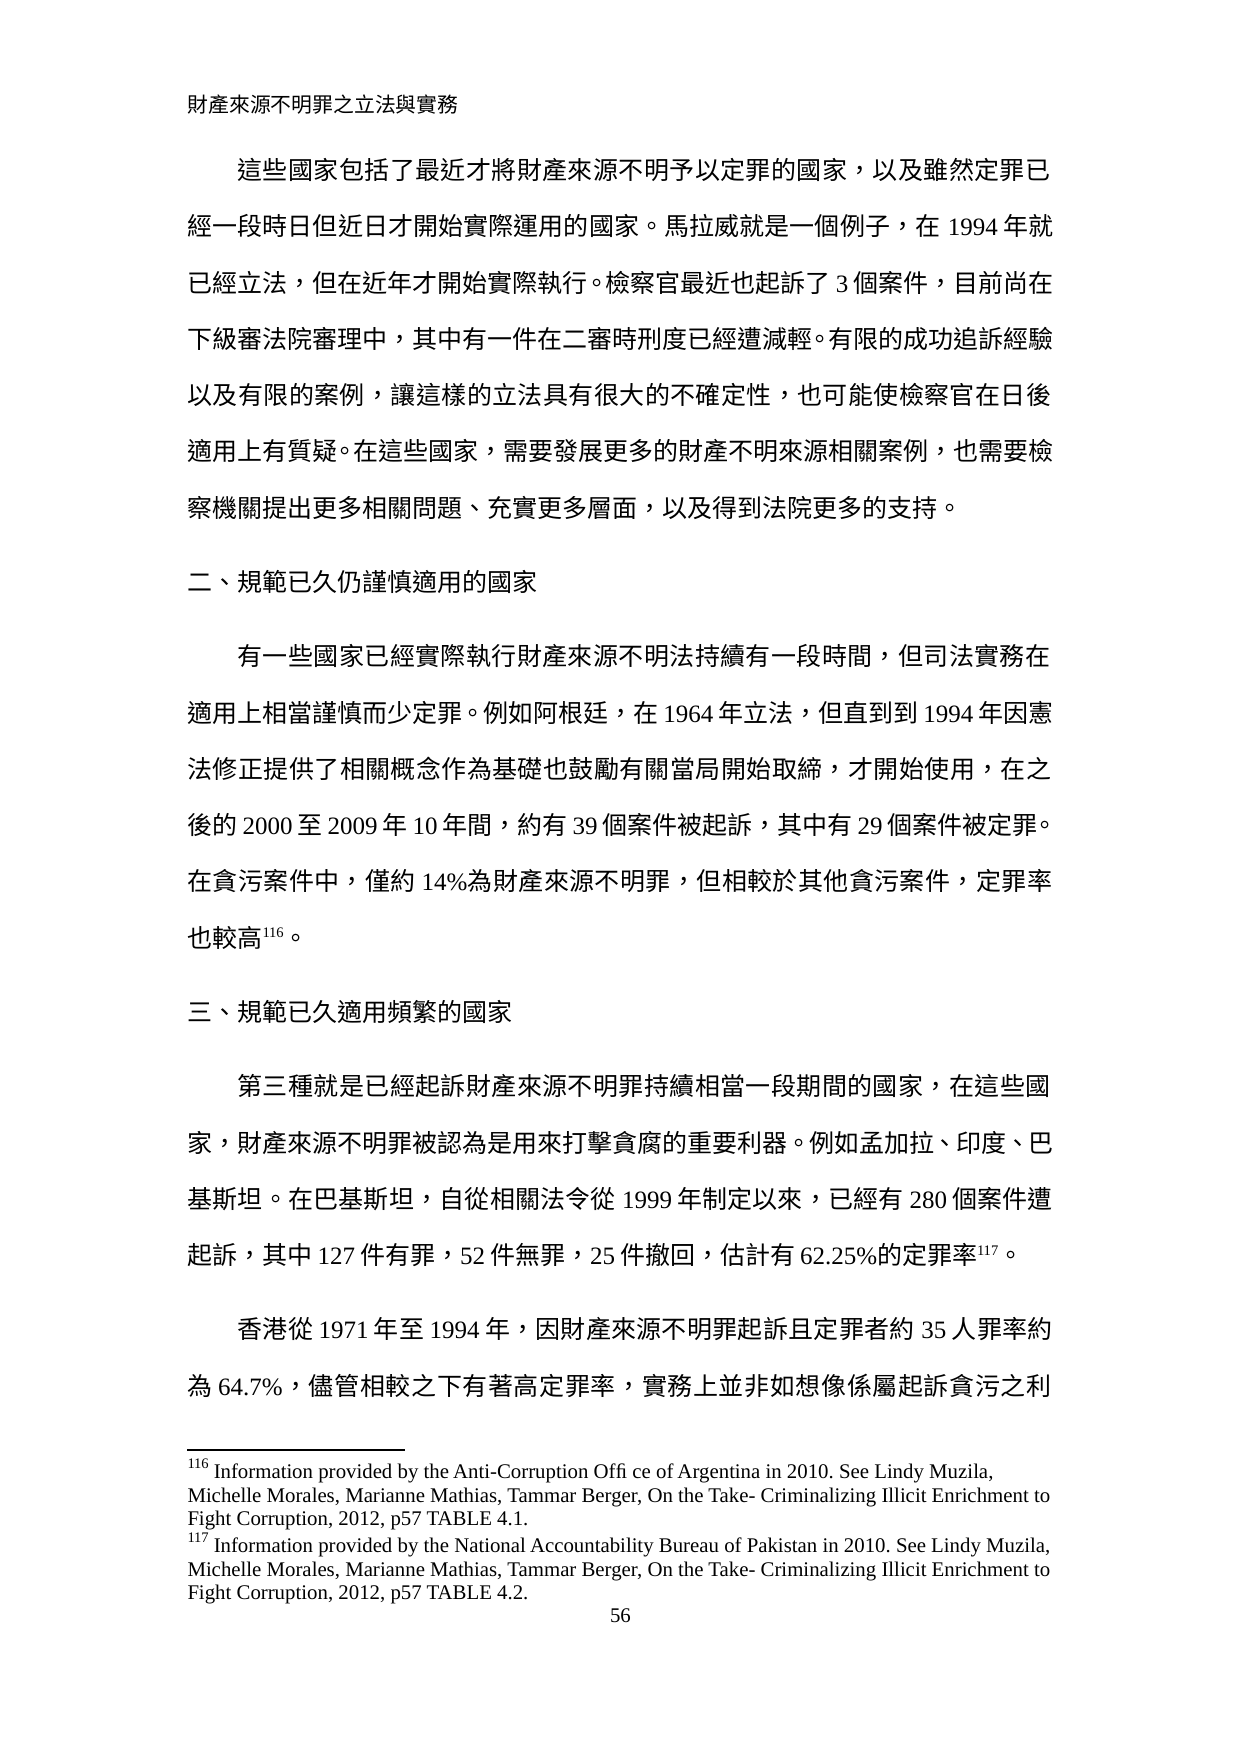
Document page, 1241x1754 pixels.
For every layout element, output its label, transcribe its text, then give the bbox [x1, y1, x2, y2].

text Information provided by the Anti-Corruption Ofﬁ ce of Argentina in 2010. See Lindy Muzila, Michelle Morales, Marianne Mathias, Tammar Berger, On the Take- Criminalizing Illicit Enrichment to Fight Corruption, 2012, p57 TABLE 4.1. [187, 1456, 1053, 1530]
text 香港從1971年至1994年，因財產來源不明罪起訴且定罪者約35人罪率約為64.7%，儘管相較之下有著高定罪率，實務上並非如想像係屬起訴貪污之利器，檢察官仍將財產來源不明罪認為是最後的手段，在調查時都以並隨調查是否有其他貪污行為，財產來源不明罪雖是防堵貪污罪的漏洞，卻是起點而非終點。當然財產來源不明罪也被認為難以調查，需要大量的資料以及財務會計專家。 [187, 1309, 1053, 1403]
text 第三種就是已經起訴財產來源不明罪持續相當一段期間的國家，在這些國家，財產來源不明罪被認為是用來打擊貪腐的重要利器。例如孟加拉、印度、巴基斯坦。在巴基斯坦，自從相關法令從1999年制定以來，已經有280個案件遭起訴，其中127件有罪，52件無罪，25件撤回，估計有62.25%的定罪率。 [187, 1066, 1053, 1272]
text 這些國家包括了最近才將財產來源不明予以定罪的國家，以及雖然定罪已經一段時日但近日才開始實際運用的國家。馬拉威就是一個例子，在1994年就已經立法，但在近年才開始實際執行。檢察官最近也起訴了3個案件，目前尚在下級審法院審理中，其中有一件在二審時刑度已經遭減輕。有限的成功追訴經驗以及有限的案例，讓這樣的立法具有很大的不確定性，也可能使檢察官在日後適用上有質疑。在這些國家，需要發展更多的財產不明來源相關案例，也需要檢察機關提出更多相關問題、充實更多層面，以及得到法院更多的支持。 [187, 150, 1053, 525]
text Information provided by the National Accountability Bureau of Pakistan in 2010. See Lindy Muzila, Michelle Morales, Marianne Mathias, Tammar Berger, On the Take- Criminalizing Illicit Enrichment to Fight Corruption, 2012, p57 TABLE 4.2. [187, 1530, 1053, 1604]
text 二、規範已久仍謹慎適用的國家 [187, 562, 1053, 599]
text 有一些國家已經實際執行財產來源不明法持續有一段時間，但司法實務在適用上相當謹慎而少定罪。例如阿根廷，在1964年立法，但直到到1994年因憲法修正提供了相關概念作為基礎也鼓勵有關當局開始取締，才開始使用，在之後的2000至2009年10年間，約有39個案件被起訴，其中有29個案件被定罪。在貪污案件中，僅約14%為財產來源不明罪，但相較於其他貪污案件，定罪率也較高。 [187, 636, 1053, 955]
text 三、規範已久適用頻繁的國家 [187, 992, 1053, 1029]
